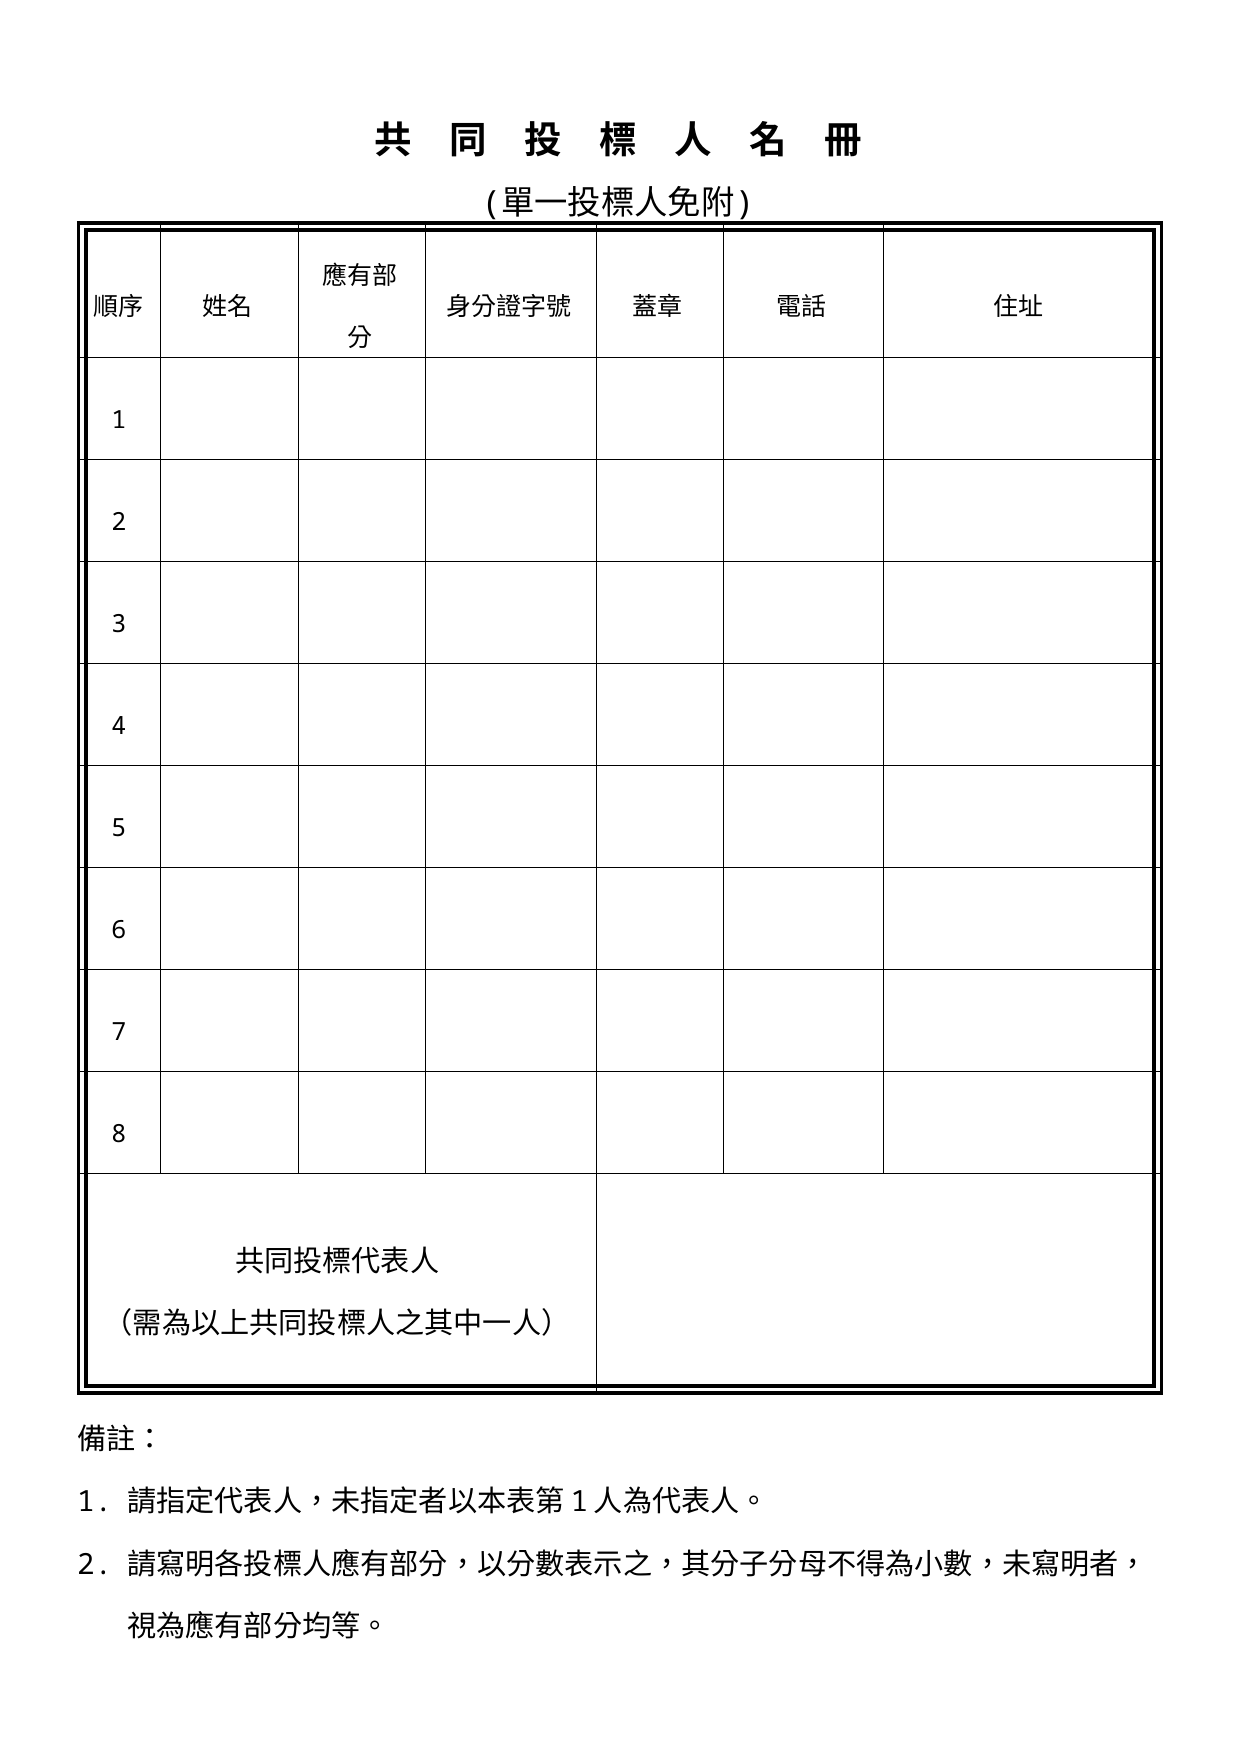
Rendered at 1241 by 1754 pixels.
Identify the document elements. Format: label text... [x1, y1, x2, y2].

table_cell [724, 562, 883, 663]
table_cell [597, 1072, 723, 1173]
table_cell [597, 460, 723, 561]
table_cell [597, 664, 723, 765]
list 請指定代表人，未指定者以本表第1人為代表人。 [77, 1457, 1159, 1520]
table_cell [724, 970, 883, 1071]
table_cell [724, 1072, 883, 1173]
table_cell [161, 1072, 298, 1173]
table_header 順序 [82, 225, 160, 357]
table_cell [426, 970, 596, 1071]
table_cell [884, 664, 1152, 765]
table_header 住址 [884, 225, 1158, 357]
list 請寫明各投標人應有部分，以分數表示之，其分子分母不得為小數，未寫明者，視為應有部分均等。 [77, 1520, 1159, 1645]
table_cell [724, 664, 883, 765]
table_cell [597, 562, 723, 663]
table_cell [884, 1072, 1152, 1173]
table_cell [161, 562, 298, 663]
table_cell [724, 868, 883, 969]
table_header 蓋章 [597, 232, 723, 357]
table_cell [161, 970, 298, 1071]
table_header 身分證字號 [426, 232, 596, 357]
table_cell 4 [88, 664, 160, 765]
table_cell [426, 868, 596, 969]
table_cell [426, 460, 596, 561]
table_cell [299, 766, 425, 867]
table_cell [426, 358, 596, 459]
table_cell 7 [88, 970, 160, 1071]
table_cell [597, 766, 723, 867]
table_cell [597, 868, 723, 969]
table_cell [161, 766, 298, 867]
table_cell [426, 562, 596, 663]
table_cell [299, 664, 425, 765]
table_cell [724, 766, 883, 867]
text (單一投標人免附) [77, 158, 1158, 221]
table_cell [299, 562, 425, 663]
table_header 應有部分 [299, 232, 425, 357]
table_cell 8 [88, 1072, 160, 1173]
table_cell [597, 358, 723, 459]
table_cell [884, 562, 1152, 663]
table_header 姓名 [161, 232, 298, 357]
table_cell 5 [88, 766, 160, 867]
table_cell [724, 358, 883, 459]
table_cell [161, 868, 298, 969]
table_cell [161, 358, 298, 459]
text 共 同 投 標 人 名 冊 [77, 96, 1158, 158]
table_cell 共同投標代表人 （需為以上共同投標人之其中一人） [88, 1174, 596, 1384]
table_cell [426, 664, 596, 765]
table_cell [884, 868, 1152, 969]
text 備註： [77, 1395, 1159, 1457]
table_cell [299, 460, 425, 561]
table_cell [884, 970, 1152, 1071]
table_cell [299, 1072, 425, 1173]
table_cell 6 [88, 868, 160, 969]
table_cell [426, 1072, 596, 1173]
table_cell [161, 460, 298, 561]
table_cell 2 [88, 460, 160, 561]
table_cell [597, 970, 723, 1071]
table_cell [884, 766, 1152, 867]
table_cell [884, 358, 1152, 459]
table_cell [724, 460, 883, 561]
table_cell [426, 766, 596, 867]
table_header 電話 [724, 232, 883, 357]
table_cell [299, 868, 425, 969]
table_cell 3 [88, 562, 160, 663]
table_cell [597, 1174, 1152, 1384]
table_cell [299, 358, 425, 459]
table_cell [299, 970, 425, 1071]
table_cell [884, 460, 1152, 561]
table_cell [161, 664, 298, 765]
table_cell 1 [88, 358, 160, 459]
